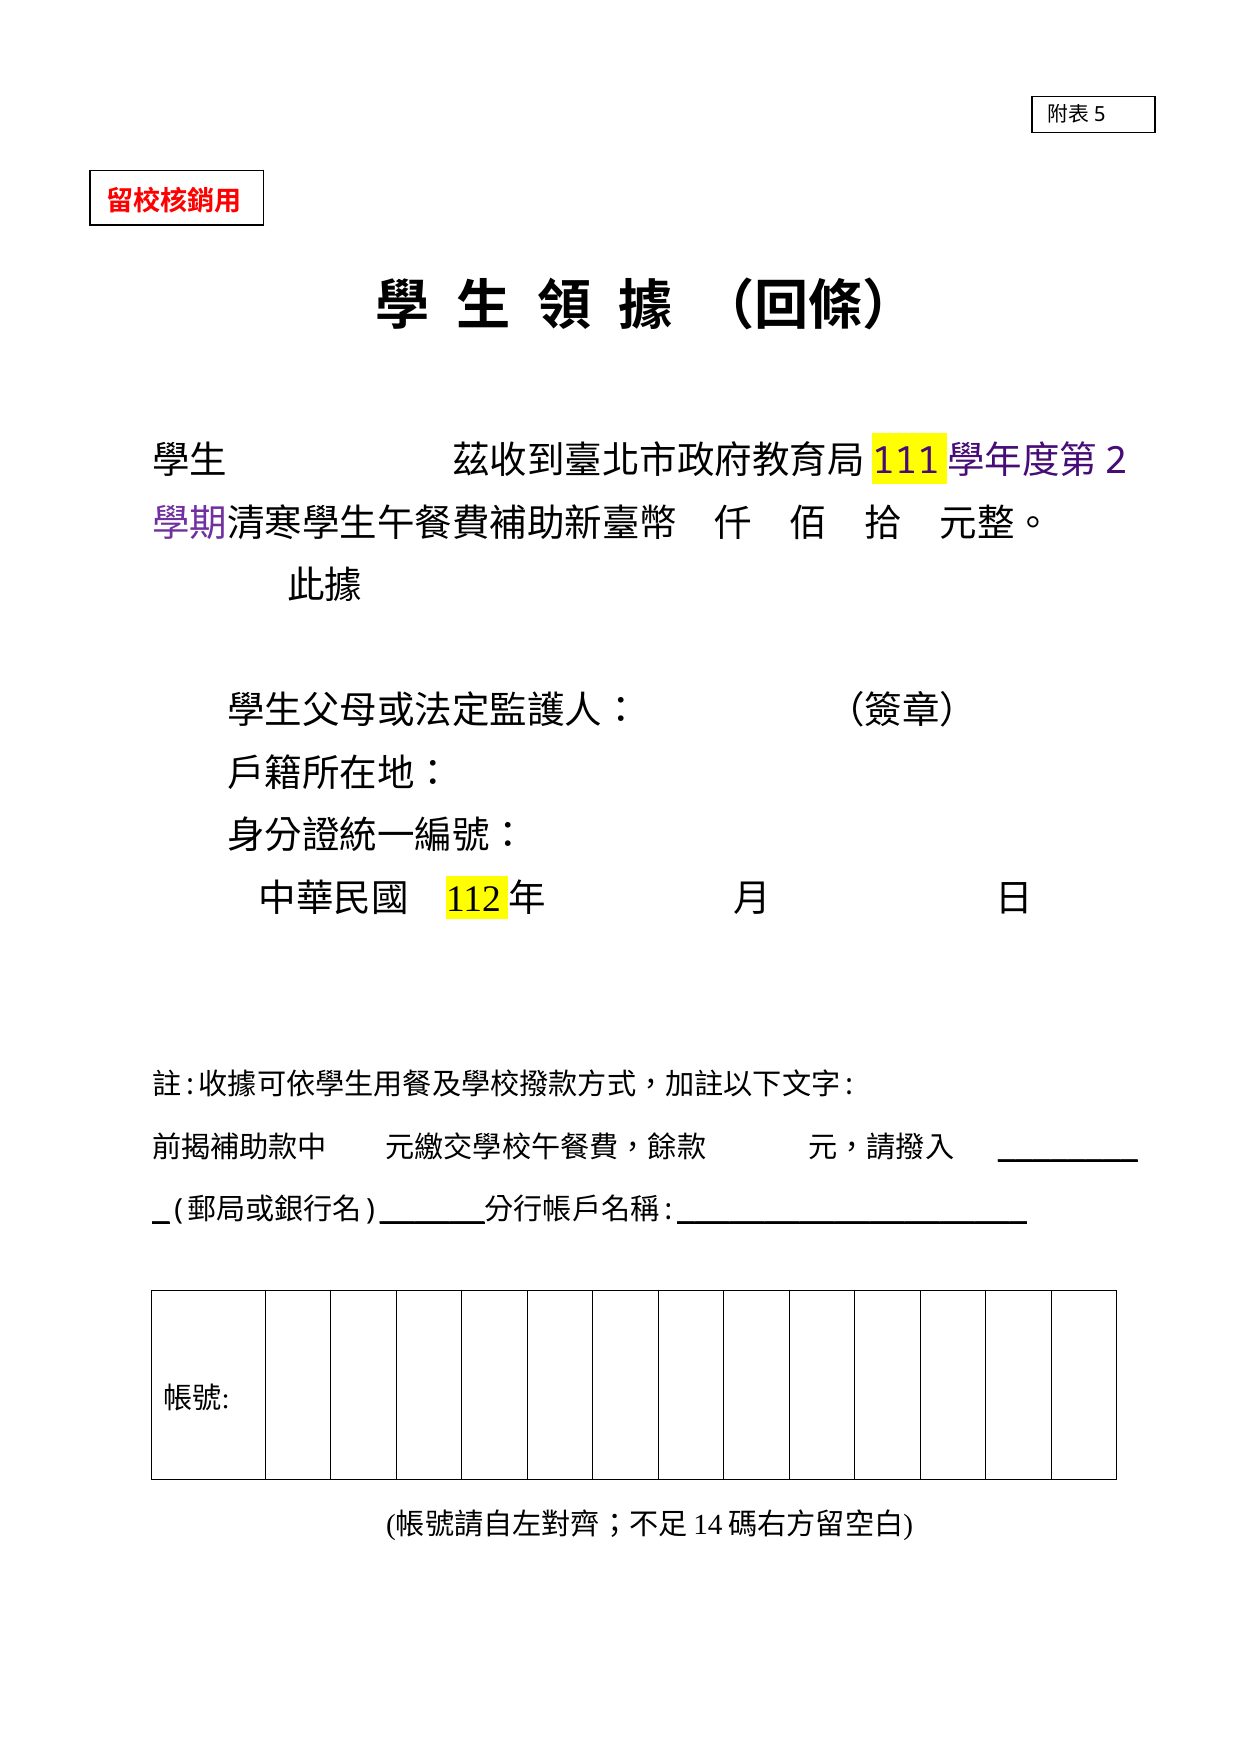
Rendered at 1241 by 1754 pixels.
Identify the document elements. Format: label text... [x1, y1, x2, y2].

text 此據 [152, 540, 1139, 603]
table_header [986, 1291, 1051, 1479]
text 註:收據可依學生用餐及學校撥款方式，加註以下文字: [152, 1040, 1139, 1103]
table_header [528, 1291, 592, 1479]
text 身分證統一編號： [152, 790, 1139, 853]
table_header [593, 1291, 658, 1479]
text 學生父母或法定監護人： （簽章） [152, 665, 1139, 728]
text 戶籍所在地： [152, 728, 1139, 790]
table_header [1052, 1291, 1116, 1479]
table_header [921, 1291, 985, 1479]
text 留校核銷用 [106, 179, 248, 217]
table_header [855, 1291, 920, 1479]
subtitle [91, 171, 263, 224]
table_header [790, 1291, 854, 1479]
subtitle (帳號請自左對齊；不足14碼右方留空白) [152, 1480, 1139, 1542]
table_header [331, 1291, 396, 1479]
text 附表5 [1047, 105, 1139, 124]
text 中華民國 112年 月 日 [152, 853, 1139, 915]
subtitle 學 生 領 據 （回條） [152, 228, 1139, 353]
table_header [724, 1291, 789, 1479]
text 學生 茲收到臺北市政府教育局111學年度第2學期清寒學生午餐費補助新臺幣 仟 佰 拾 元整。 [152, 415, 1139, 540]
table_header [266, 1291, 330, 1479]
table_header [397, 1291, 461, 1479]
table_header [659, 1291, 723, 1479]
table_header [462, 1291, 527, 1479]
table_header 帳號: [152, 1291, 265, 1479]
text 前揭補助款中 元繳交學校午餐費，餘款 元，請撥入 _________(郵局或銀行名)______分行帳戶名稱:____________________ [152, 1103, 1139, 1228]
